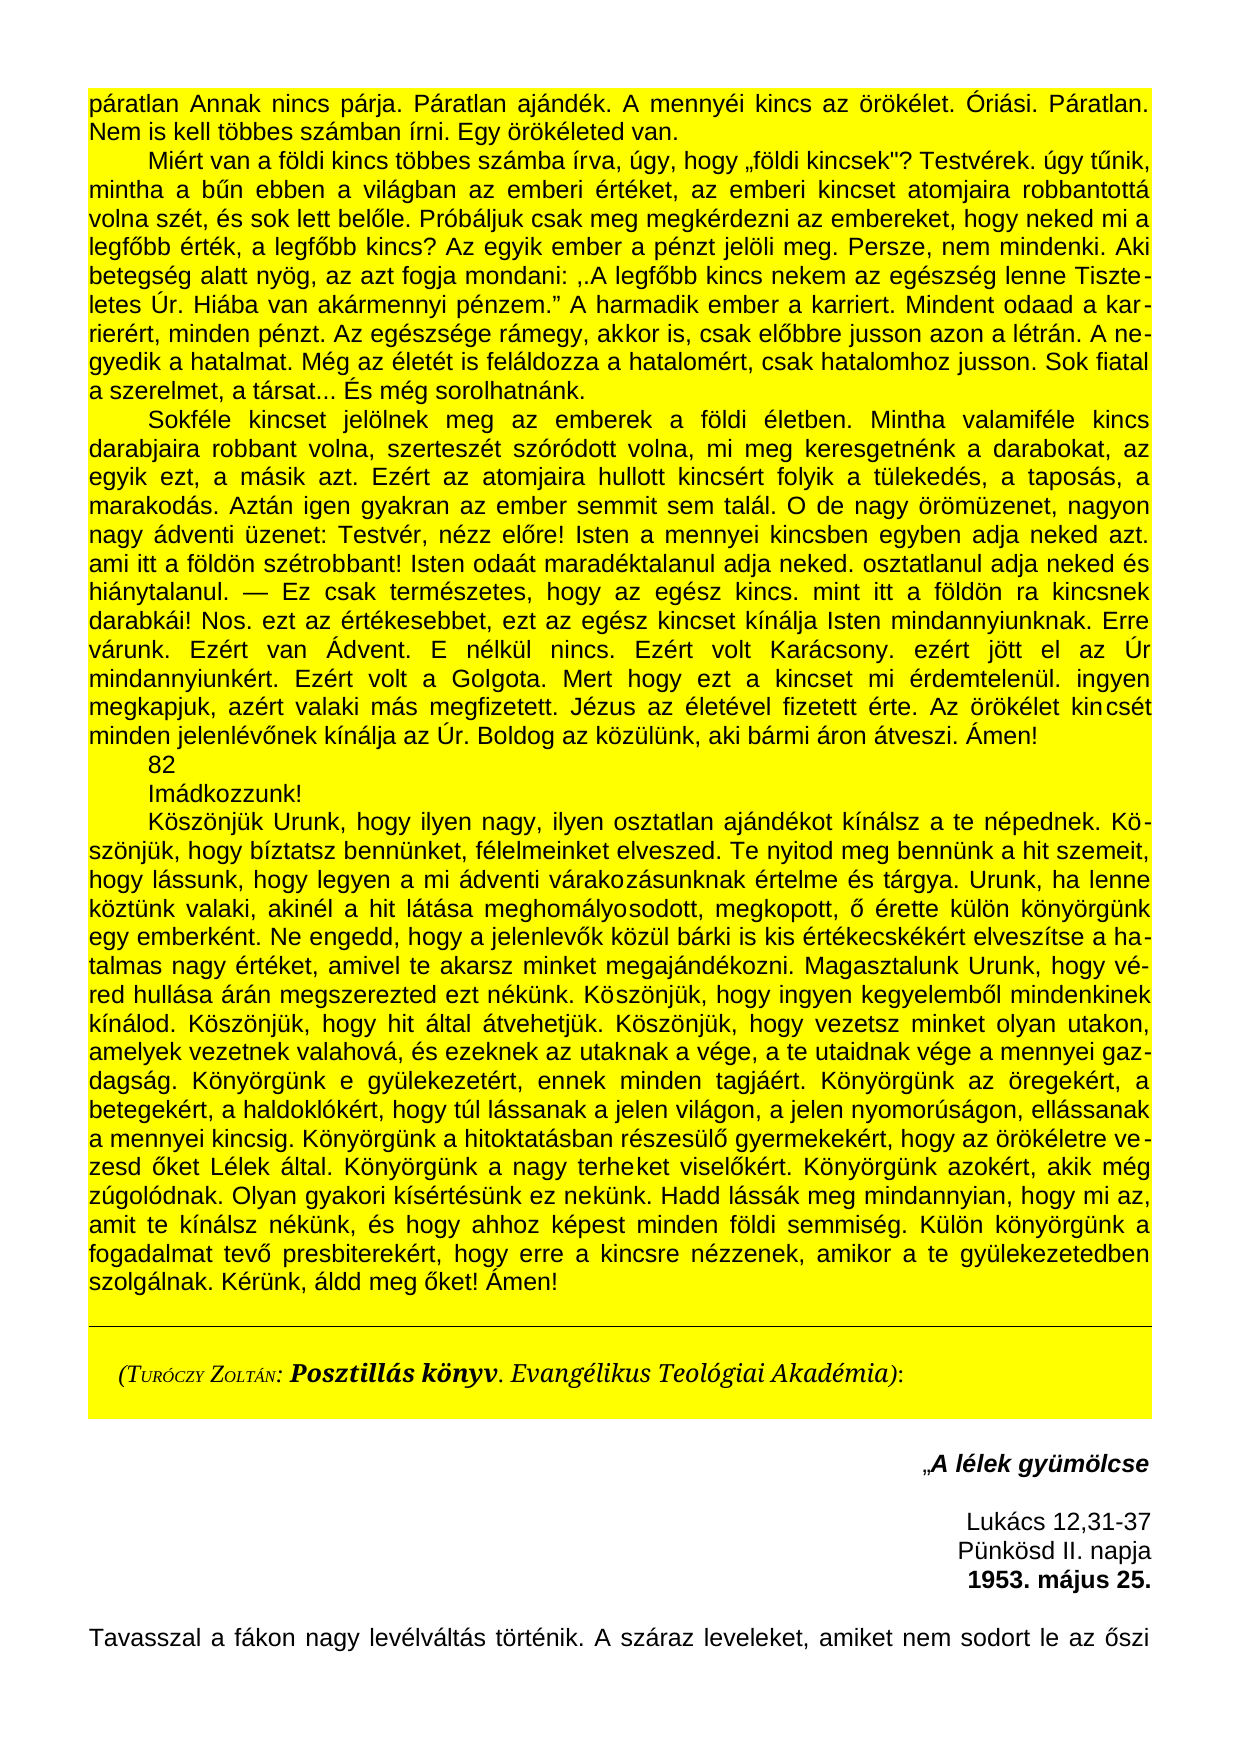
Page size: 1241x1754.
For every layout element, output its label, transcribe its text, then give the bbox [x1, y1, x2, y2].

text „A lélek gyümölcse [88, 1449, 1152, 1478]
text (Turóczy Zoltán: Posztillás könyv. Evangélikus Teológiai Akadémia): [88, 1327, 1152, 1419]
text 82 [88, 750, 1152, 778]
text Köszönjük Urunk, hogy ilyen nagy, ilyen osztatlan ajándékot kínálsz a te népednek. Kö­szönjük, hogy bíztatsz bennünket, félelmeinket elveszed. Te nyitod meg bennünk a hit szemeit, hogy lássunk, hogy legyen a mi ádventi várako­zásunknak értelme és tárgya. Urunk, ha lenne köztünk valaki, akinél a hit látása meghomályo­sodott, megkopott, ő érette külön könyörgünk egy emberként. Ne engedd, hogy a jelenlevők közül bárki is kis értékecskékért elveszítse a ha­talmas nagy értéket, amivel te akarsz minket megajándékozni. Magasztalunk Urunk, hogy vé- red hullása árán megszerezted ezt nékünk. Kö­szönjük, hogy ingyen kegyelemből mindenkinek kínálod. Köszönjük, hogy hit által átvehetjük. Köszönjük, hogy vezetsz minket olyan utakon, amelyek vezetnek valahová, és ezeknek az utak­nak a vége, a te utaidnak vége a mennyei gaz­dagság. Könyörgünk e gyülekezetért, ennek minden tagjáért. Könyörgünk az öregekért, a betegekért, a haldoklókért, hogy túl lássanak a jelen világon, a jelen nyomorúságon, ellássanak a mennyei kincsig. Könyörgünk a hitoktatásban részesülő gyermekekért, hogy az örökéletre ve­zesd őket Lélek által. Könyörgünk a nagy terhe­ket viselőkért. Könyörgünk azokért, akik még zúgolódnak. Olyan gyakori kísértésünk ez ne­künk. Hadd lássák meg mindannyian, hogy mi az, amit te kínálsz nékünk, és hogy ahhoz képest minden földi semmiség. Külön könyörgünk a fogadalmat tevő presbiterekért, hogy erre a kincsre nézzenek, amikor a te gyülekezetedben szolgálnak. Kérünk, áldd meg őket! Ámen! [88, 807, 1152, 1296]
text Miért van a földi kincs többes számba ír­va, úgy, hogy „földi kincsek"? Testvérek. úgy tűnik, mintha a bűn ebben a világban az emberi értéket, az emberi kincset atomjaira robbantottá volna szét, és sok lett belőle. Próbáljuk csak meg megkérdezni az embereket, hogy neked mi a legfőbb érték, a legfőbb kincs? Az egyik ember a pénzt jelöli meg. Persze, nem mindenki. Aki betegség alatt nyög, az azt fogja mondani: ,.A legfőbb kincs nekem az egészség lenne Tiszte­letes Úr. Hiába van akármennyi pénzem.” A harmadik ember a karriert. Mindent odaad a kar­rierért, minden pénzt. Az egészsége rámegy, ak­kor is, csak előbbre jusson azon a létrán. A ne­gyedik a hatalmat. Még az életét is feláldozza a hatalomért, csak hatalomhoz jusson. Sok fiatal a szerelmet, a társat... És még sorolhatnánk. [88, 146, 1152, 405]
text Sokféle kincset jelölnek meg az emberek a földi életben. Mintha valamiféle kincs darabjaira robbant volna, szerteszét szóródott volna, mi meg keresgetnénk a darabokat, az egyik ezt, a másik azt. Ezért az atomjaira hullott kincsért folyik a tülekedés, a taposás, a marakodás. Aztán igen gyakran az ember semmit sem talál. O de nagy örömüzenet, nagyon nagy ádventi üzenet: Testvér, nézz előre! Isten a mennyei kincsben egyben adja neked azt. ami itt a földön szétrob­bant! Isten odaát maradéktalanul adja neked. osztatlanul adja neked és hiánytalanul. — Ez csak természetes, hogy az egész kincs. mint itt a földön ra kincsnek darabkái! Nos. ezt az értékesebbet, ezt az egész kincset kínálja Isten mindannyiunknak. Erre várunk. Ezért van Ád­vent. E nélkül nincs. Ezért volt Karácsony. ezért jött el az Úr mindannyiunkért. Ezért volt a Gol­gota. Mert hogy ezt a kincset mi érdemtelenül. ingyen megkapjuk, azért valaki más megfizetett. Jézus az életével fizetett érte. Az örökélet kin­csét minden jelenlévőnek kínálja az Úr. Boldog az közülünk, aki bármi áron átveszi. Ámen! [88, 405, 1152, 750]
text Imádkozzunk! [88, 778, 1152, 807]
text Tavasszal a fákon nagy levélváltás történik. A száraz leveleket, amiket nem sodort le az őszi [88, 1623, 1152, 1652]
text Lukács 12,31-37 Pünkösd II. napja 1953. május 25. [88, 1507, 1152, 1593]
text páratlan Annak nincs párja. Páratlan ajándék. A mennyéi kincs az örökélet. Óriási. Páratlan. Nem is kell többes számban írni. Egy örökéleted van. [88, 88, 1152, 146]
